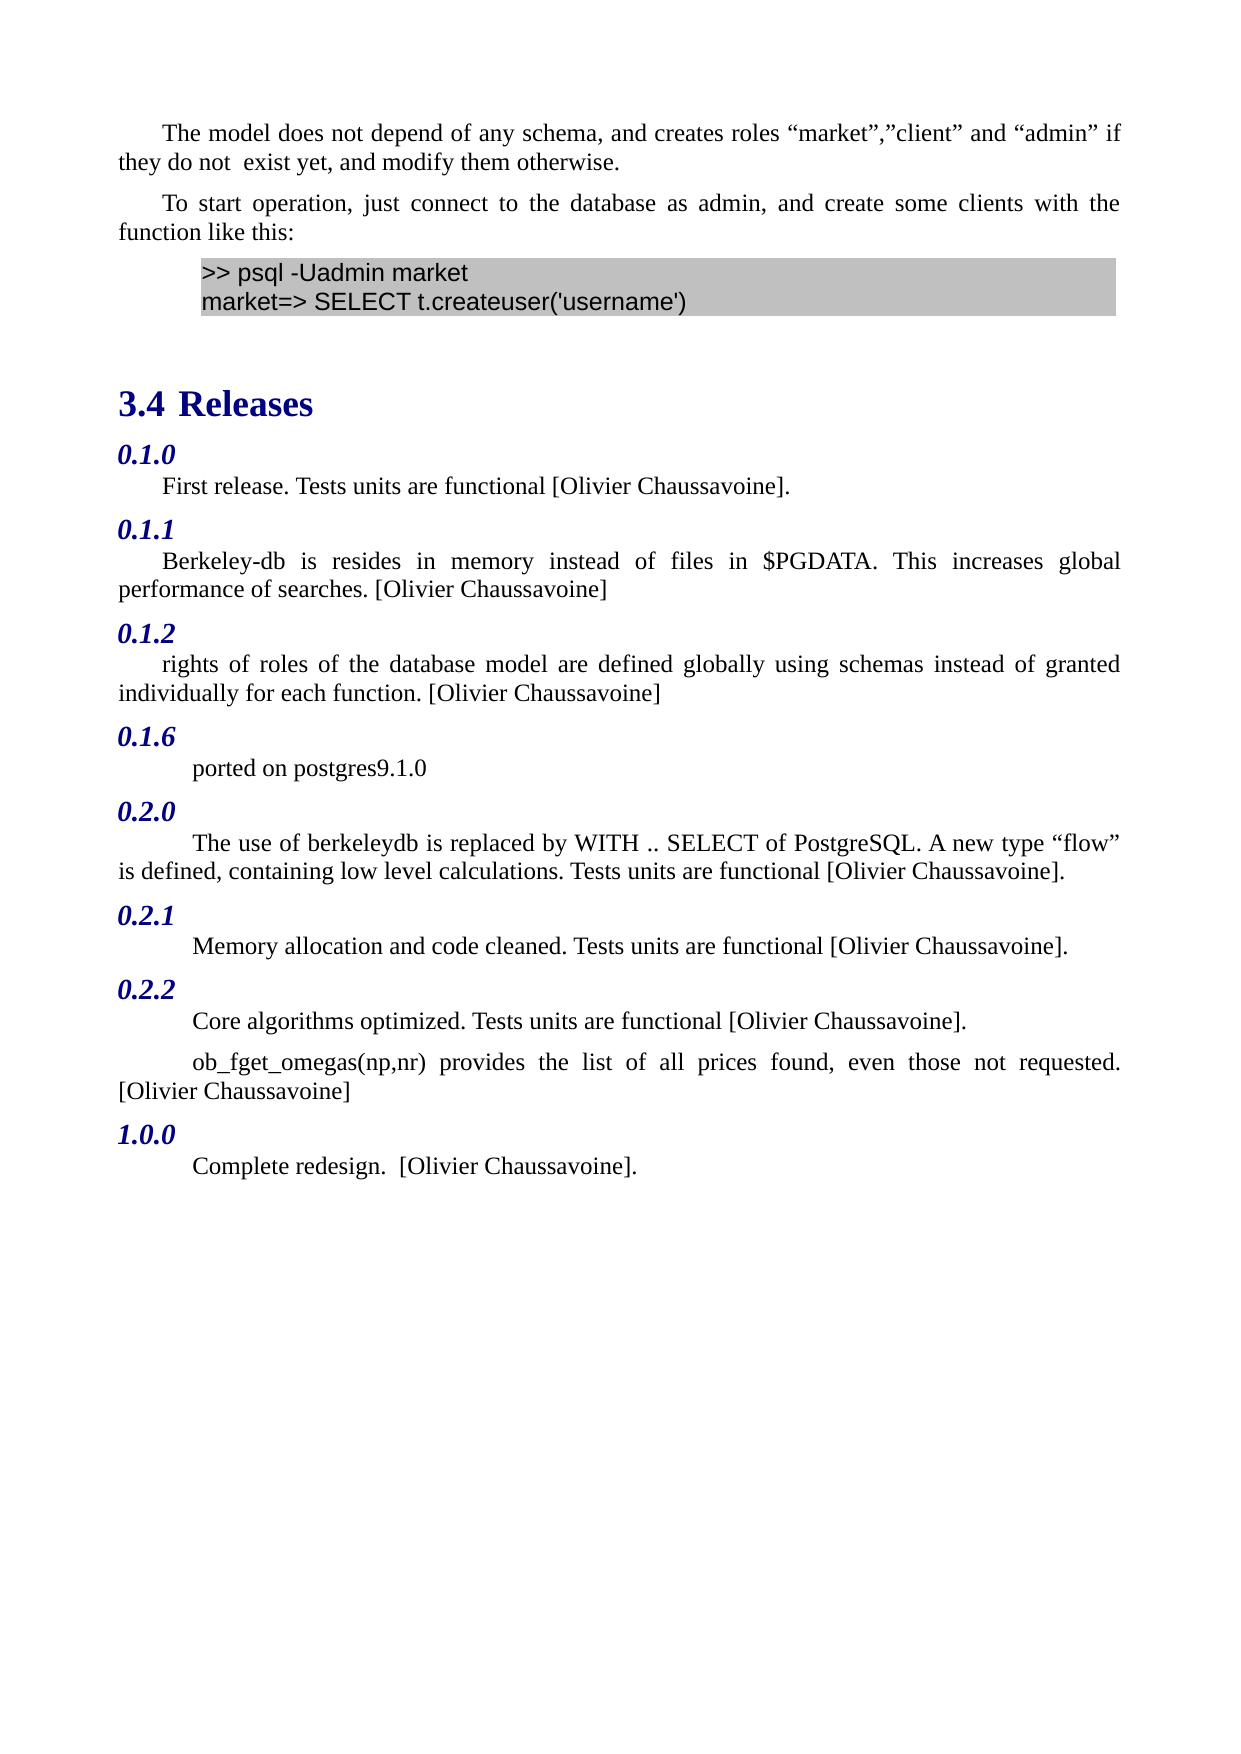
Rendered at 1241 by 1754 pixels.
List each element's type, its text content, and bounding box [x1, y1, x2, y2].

text 0.2.2 [117, 972, 1122, 1006]
text market=> SELECT t.createuser('username') [201, 287, 1116, 316]
text ported on postgres9.1.0 [118, 753, 1122, 782]
subtitle Releases [118, 382, 1122, 425]
text First release. Tests units are functional [Olivier Chaussavoine]. [118, 471, 1122, 500]
text Core algorithms optimized. Tests units are functional [Olivier Chaussavoine]. [118, 1006, 1122, 1035]
text 0.1.2 [117, 616, 1122, 649]
text The use of berkeleydb is replaced by WITH .. SELECT of PostgreSQL. A new type “flow” is defined, containing low level calculations. Tests units are functional [Olivier Chaussavoine]. [118, 828, 1122, 885]
text The model does not depend of any schema, and creates roles “market”,”client” and “admin” if they do not exist yet, and modify them otherwise. [118, 118, 1122, 176]
text Memory allocation and code cleaned. Tests units are functional [Olivier Chaussavoine]. [118, 931, 1122, 960]
text Berkeley-db is resides in memory instead of files in $PGDATA. This increases global performance of searches. [Olivier Chaussavoine] [118, 546, 1122, 603]
text 0.1.6 [117, 719, 1122, 753]
text Complete redesign. [Olivier Chaussavoine]. [118, 1151, 1122, 1179]
text 0.2.0 [117, 794, 1122, 828]
text ob_fget_omegas(np,nr) provides the list of all prices found, even those not requested. [Olivier Chaussavoine] [118, 1047, 1122, 1105]
text 0.1.1 [117, 512, 1122, 546]
text rights of roles of the database model are defined globally using schemas instead of granted individually for each function. [Olivier Chaussavoine] [118, 649, 1122, 707]
text 0.1.0 [117, 437, 1122, 471]
text 0.2.1 [117, 898, 1122, 931]
text >> psql -Uadmin market [201, 258, 1116, 287]
text To start operation, just connect to the database as admin, and create some clients with the function like this: [118, 188, 1122, 246]
text 1.0.0 [117, 1117, 1122, 1151]
